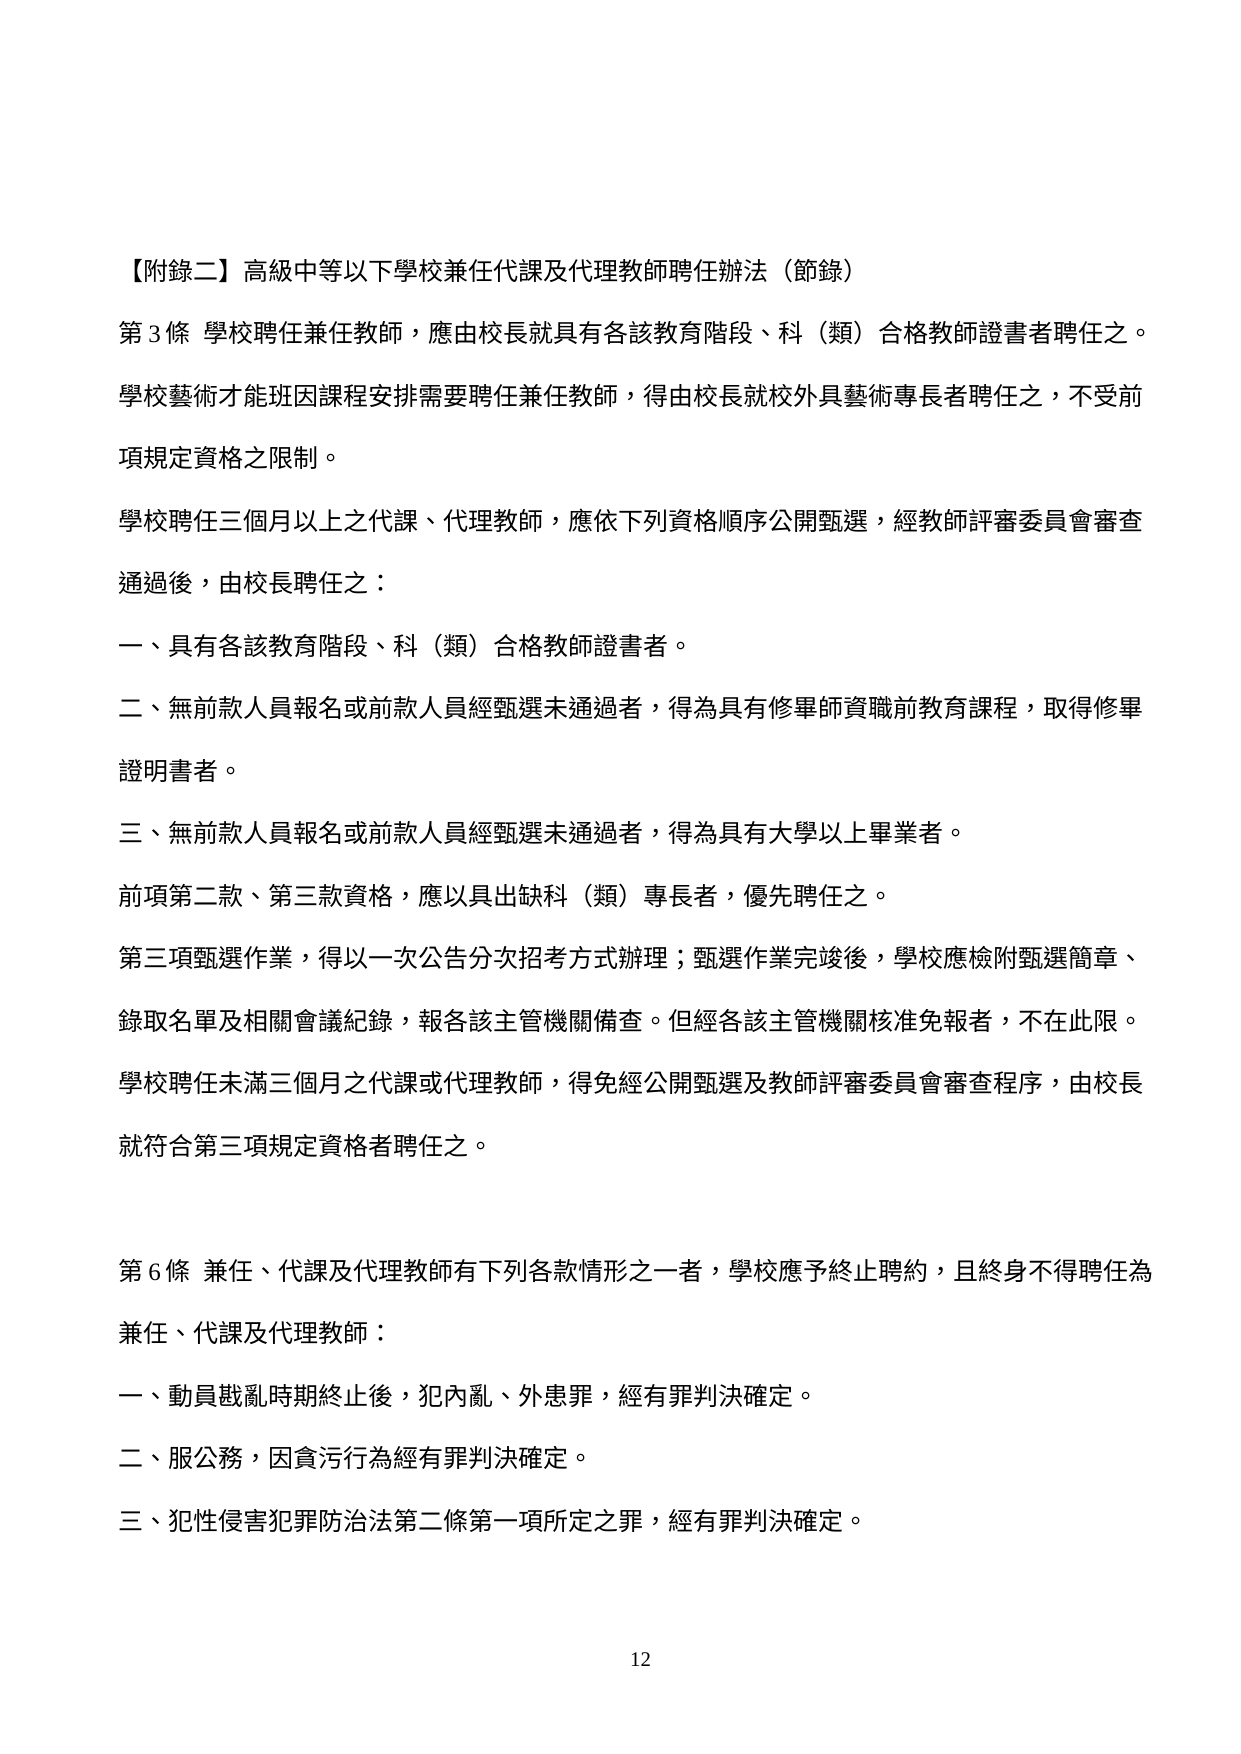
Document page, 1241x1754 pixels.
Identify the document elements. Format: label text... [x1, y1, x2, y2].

text 第三項甄選作業，得以一次公告分次招考方式辦理；甄選作業完竣後，學校應檢附甄選簡章、錄取名單及相關會議紀錄，報各該主管機關備查。但經各該主管機關核准免報者，不在此限。 [118, 915, 1162, 1040]
text 一、動員戡亂時期終止後，犯內亂、外患罪，經有罪判決確定。 [118, 1353, 1162, 1415]
text 二、無前款人員報名或前款人員經甄選未通過者，得為具有修畢師資職前教育課程，取得修畢證明書者。 [118, 665, 1162, 790]
text 學校藝術才能班因課程安排需要聘任兼任教師，得由校長就校外具藝術專長者聘任之，不受前項規定資格之限制。 [118, 353, 1162, 478]
text 第3條 學校聘任兼任教師，應由校長就具有各該教育階段、科（類）合格教師證書者聘任之。 [118, 290, 1162, 353]
text 第6條 兼任、代課及代理教師有下列各款情形之一者，學校應予終止聘約，且終身不得聘任為兼任、代課及代理教師： [118, 1228, 1162, 1353]
text 三、無前款人員報名或前款人員經甄選未通過者，得為具有大學以上畢業者。 [118, 790, 1162, 853]
text 三、犯性侵害犯罪防治法第二條第一項所定之罪，經有罪判決確定。 [118, 1478, 1162, 1540]
text 學校聘任三個月以上之代課、代理教師，應依下列資格順序公開甄選，經教師評審委員會審查通過後，由校長聘任之： [118, 478, 1162, 603]
text 一、具有各該教育階段、科（類）合格教師證書者。 [118, 603, 1162, 665]
text 學校聘任未滿三個月之代課或代理教師，得免經公開甄選及教師評審委員會審查程序，由校長就符合第三項規定資格者聘任之。 [118, 1040, 1162, 1165]
text 二、服公務，因貪污行為經有罪判決確定。 [118, 1415, 1162, 1478]
text 【附錄二】高級中等以下學校兼任代課及代理教師聘任辦法（節錄） [118, 228, 1162, 290]
text 前項第二款、第三款資格，應以具出缺科（類）專長者，優先聘任之。 [118, 853, 1162, 915]
